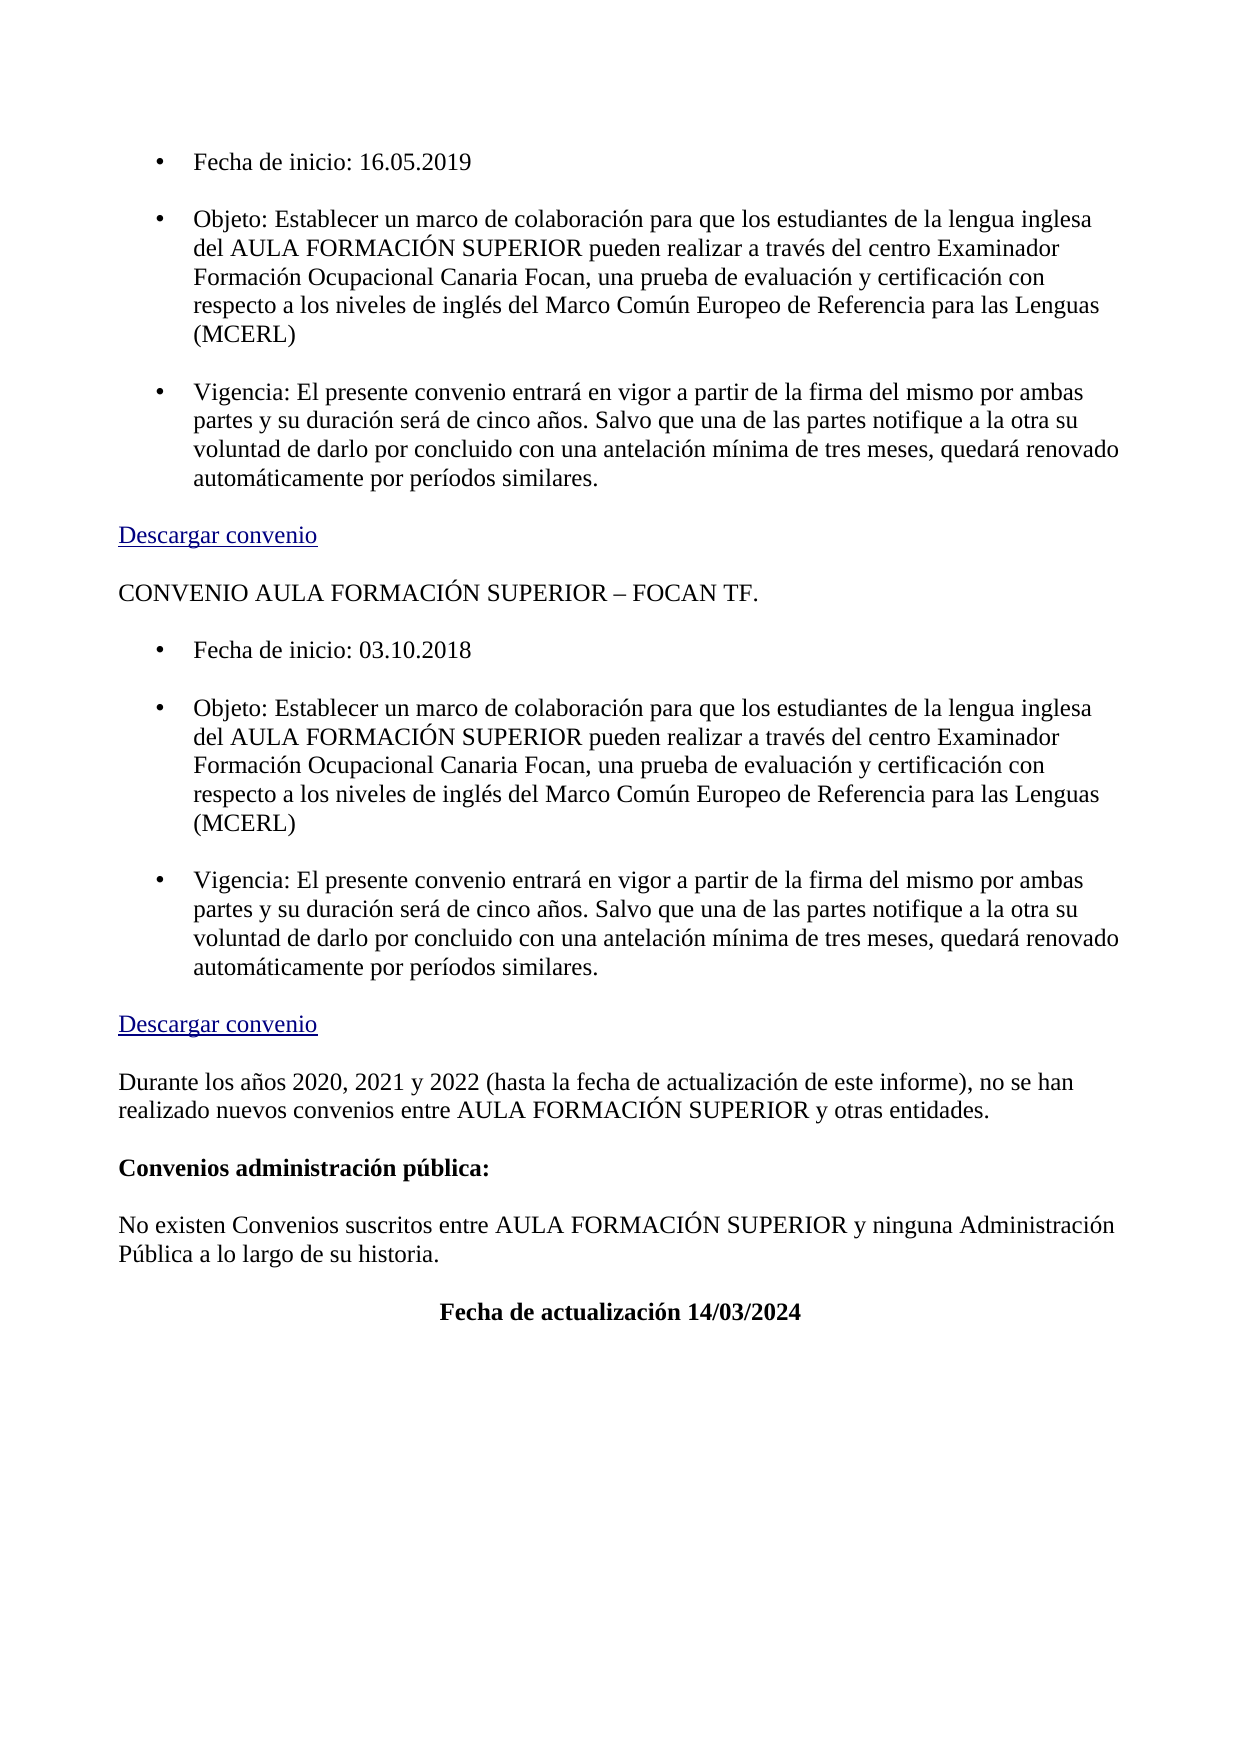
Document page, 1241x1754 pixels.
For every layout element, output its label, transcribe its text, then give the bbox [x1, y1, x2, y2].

text No existen Convenios suscritos entre AULA FORMACIÓN SUPERIOR y ninguna Administración Pública a lo largo de su historia. [118, 1211, 1122, 1268]
list Fecha de inicio: 16.05.2019 [156, 147, 1122, 176]
list Vigencia: El presente convenio entrará en vigor a partir de la firma del mismo por ambas partes y su duración será de cinco años. Salvo que una de las partes notifique a la otra su voluntad de darlo por concluido con una antelación mínima de tres meses, quedará renovado automáticamente por períodos similares. [156, 866, 1122, 981]
list Objeto: Establecer un marco de colaboración para que los estudiantes de la lengua inglesa del AULA FORMACIÓN SUPERIOR pueden realizar a través del centro Examinador Formación Ocupacional Canaria Focan, una prueba de evaluación y certificación con respecto a los niveles de inglés del Marco Común Europeo de Referencia para las Lenguas (MCERL) [156, 693, 1122, 837]
text Convenios administración pública: [118, 1153, 1122, 1182]
text Durante los años 2020, 2021 y 2022 (hasta la fecha de actualización de este informe), no se han realizado nuevos convenios entre AULA FORMACIÓN SUPERIOR y otras entidades. [118, 1067, 1122, 1124]
text CONVENIO AULA FORMACIÓN SUPERIOR – FOCAN TF. [118, 578, 1122, 607]
text Fecha de actualización 14/03/2024 [118, 1297, 1122, 1326]
list Objeto: Establecer un marco de colaboración para que los estudiantes de la lengua inglesa del AULA FORMACIÓN SUPERIOR pueden realizar a través del centro Examinador Formación Ocupacional Canaria Focan, una prueba de evaluación y certificación con respecto a los niveles de inglés del Marco Común Europeo de Referencia para las Lenguas (MCERL) [156, 204, 1122, 348]
list Fecha de inicio: 03.10.2018 [156, 636, 1122, 664]
text Descargar convenio [118, 521, 1122, 549]
text Descargar convenio [118, 1009, 1122, 1038]
list Vigencia: El presente convenio entrará en vigor a partir de la firma del mismo por ambas partes y su duración será de cinco años. Salvo que una de las partes notifique a la otra su voluntad de darlo por concluido con una antelación mínima de tres meses, quedará renovado automáticamente por períodos similares. [156, 377, 1122, 492]
